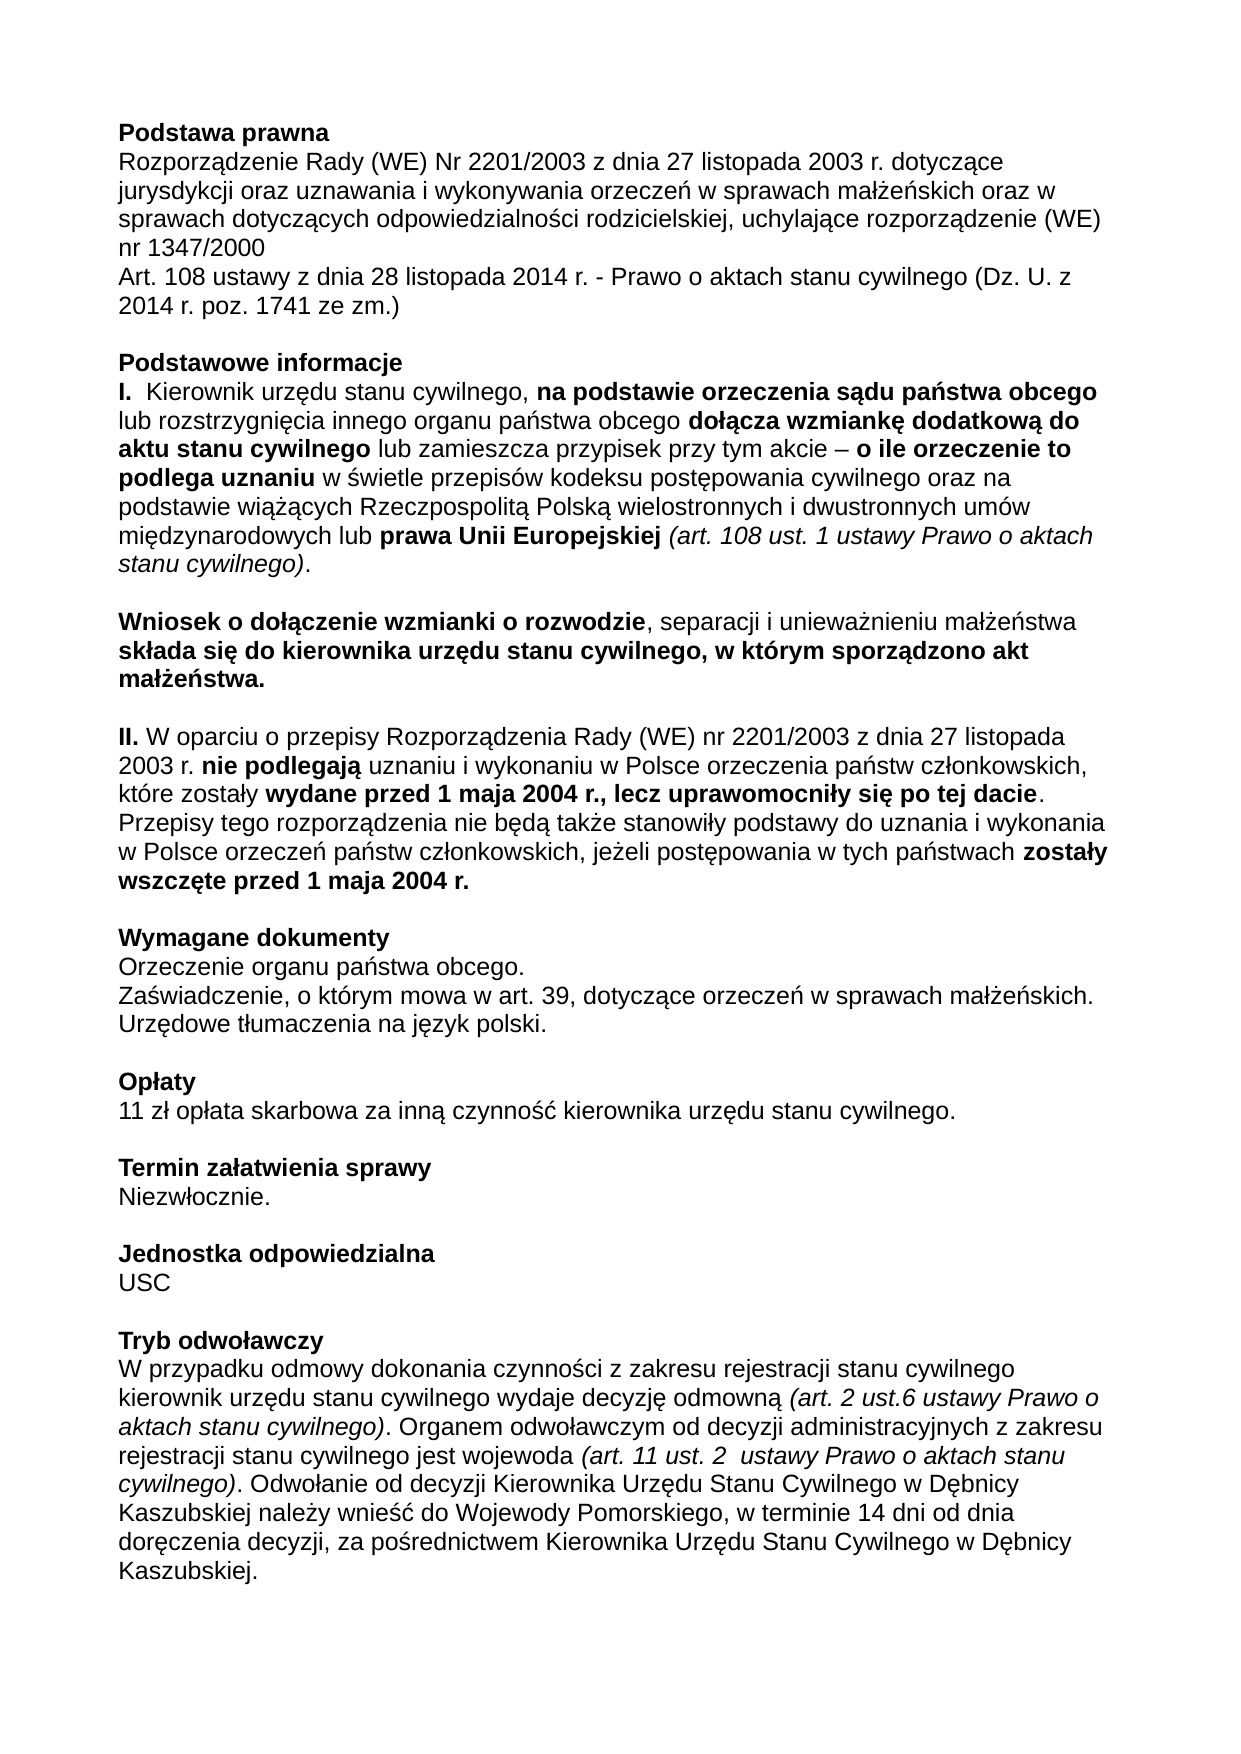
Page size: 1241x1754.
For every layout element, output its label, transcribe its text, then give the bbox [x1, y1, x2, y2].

text Opłaty [118, 1067, 1122, 1096]
text Zaświadczenie, o którym mowa w art. 39, dotyczące orzeczeń w sprawach małżeńskich. [118, 981, 1122, 1009]
text Niezwłocznie. [118, 1182, 1122, 1211]
text USC [118, 1268, 1122, 1297]
text Urzędowe tłumaczenia na język polski. [118, 1009, 1122, 1038]
text 11 zł opłata skarbowa za inną czynność kierownika urzędu stanu cywilnego. [118, 1096, 1122, 1124]
text Podstawa prawna [118, 118, 1122, 147]
text I. Kierownik urzędu stanu cywilnego, na podstawie orzeczenia sądu państwa obcego lub rozstrzygnięcia innego organu państwa obcego dołącza wzmiankę dodatkową do aktu stanu cywilnego lub zamieszcza przypisek przy tym akcie – o ile orzeczenie to podlega uznaniu w świetle przepisów kodeksu postępowania cywilnego oraz na podstawie wiążących Rzeczpospolitą Polską wielostronnych i dwustronnych umów międzynarodowych lub prawa Unii Europejskiej (art. 108 ust. 1 ustawy Prawo o aktach stanu cywilnego). [118, 377, 1122, 578]
text Wniosek o dołączenie wzmianki o rozwodzie, separacji i unieważnieniu małżeństwa składa się do kierownika urzędu stanu cywilnego, w którym sporządzono akt małżeństwa. [118, 607, 1122, 693]
text Art. 108 ustawy z dnia 28 listopada 2014 r. - Prawo o aktach stanu cywilnego (Dz. U. z 2014 r. poz. 1741 ze zm.) [118, 262, 1122, 319]
text Jednostka odpowiedzialna [118, 1239, 1122, 1268]
text Orzeczenie organu państwa obcego. [118, 952, 1122, 981]
text II. W oparciu o przepisy Rozporządzenia Rady (WE) nr 2201/2003 z dnia 27 listopada 2003 r. nie podlegają uznaniu i wykonaniu w Polsce orzeczenia państw członkowskich, które zostały wydane przed 1 maja 2004 r., lecz uprawomocniły się po tej dacie. Przepisy tego rozporządzenia nie będą także stanowiły podstawy do uznania i wykonania w Polsce orzeczeń państw członkowskich, jeżeli postępowania w tych państwach zostały wszczęte przed 1 maja 2004 r. [118, 722, 1122, 894]
text W przypadku odmowy dokonania czynności z zakresu rejestracji stanu cywilnego kierownik urzędu stanu cywilnego wydaje decyzję odmowną (art. 2 ust.6 ustawy Prawo o aktach stanu cywilnego). Organem odwoławczym od decyzji administracyjnych z zakresu rejestracji stanu cywilnego jest wojewoda (art. 11 ust. 2 ustawy Prawo o aktach stanu cywilnego). Odwołanie od decyzji Kierownika Urzędu Stanu Cywilnego w Dębnicy Kaszubskiej należy wnieść do Wojewody Pomorskiego, w terminie 14 dni od dnia doręczenia decyzji, za pośrednictwem Kierownika Urzędu Stanu Cywilnego w Dębnicy Kaszubskiej. [118, 1354, 1122, 1584]
text Wymagane dokumenty [118, 923, 1122, 952]
text Podstawowe informacje [118, 348, 1122, 377]
text Tryb odwoławczy [118, 1326, 1122, 1354]
text Termin załatwienia sprawy [118, 1153, 1122, 1182]
text Rozporządzenie Rady (WE) Nr 2201/2003 z dnia 27 listopada 2003 r. dotyczące jurysdykcji oraz uznawania i wykonywania orzeczeń w sprawach małżeńskich oraz w sprawach dotyczących odpowiedzialności rodzicielskiej, uchylające rozporządzenie (WE) nr 1347/2000 [118, 147, 1122, 262]
